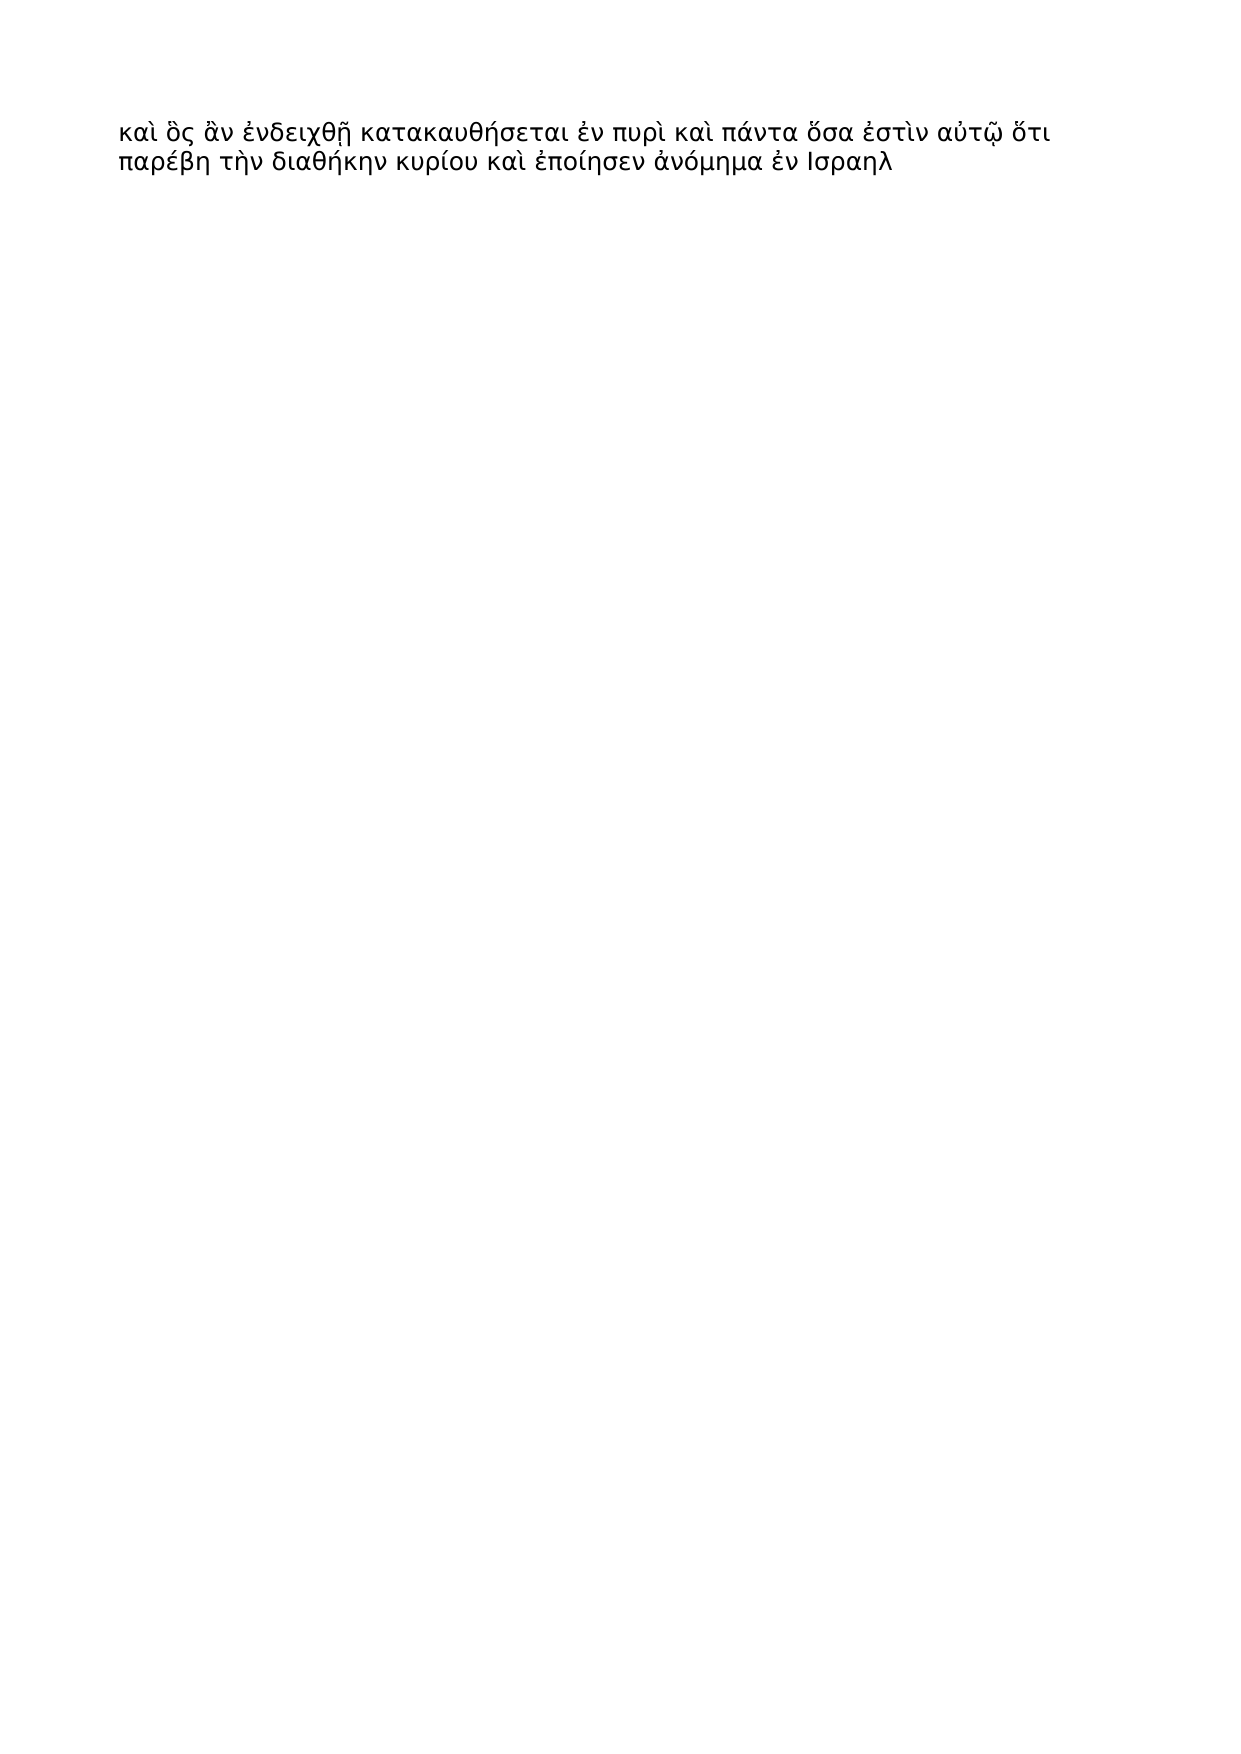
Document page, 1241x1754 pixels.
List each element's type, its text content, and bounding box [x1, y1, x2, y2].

text καὶ ὃς ἂν ἐνδειχθῇ κατακαυθήσεται ἐν πυρὶ καὶ πάντα ὅσα ἐστὶν αὐτῷ ὅτι παρέβη τὴν διαθήκην κυρίου καὶ ἐποίησεν ἀνόμημα ἐν Ισραηλ [118, 118, 1122, 176]
